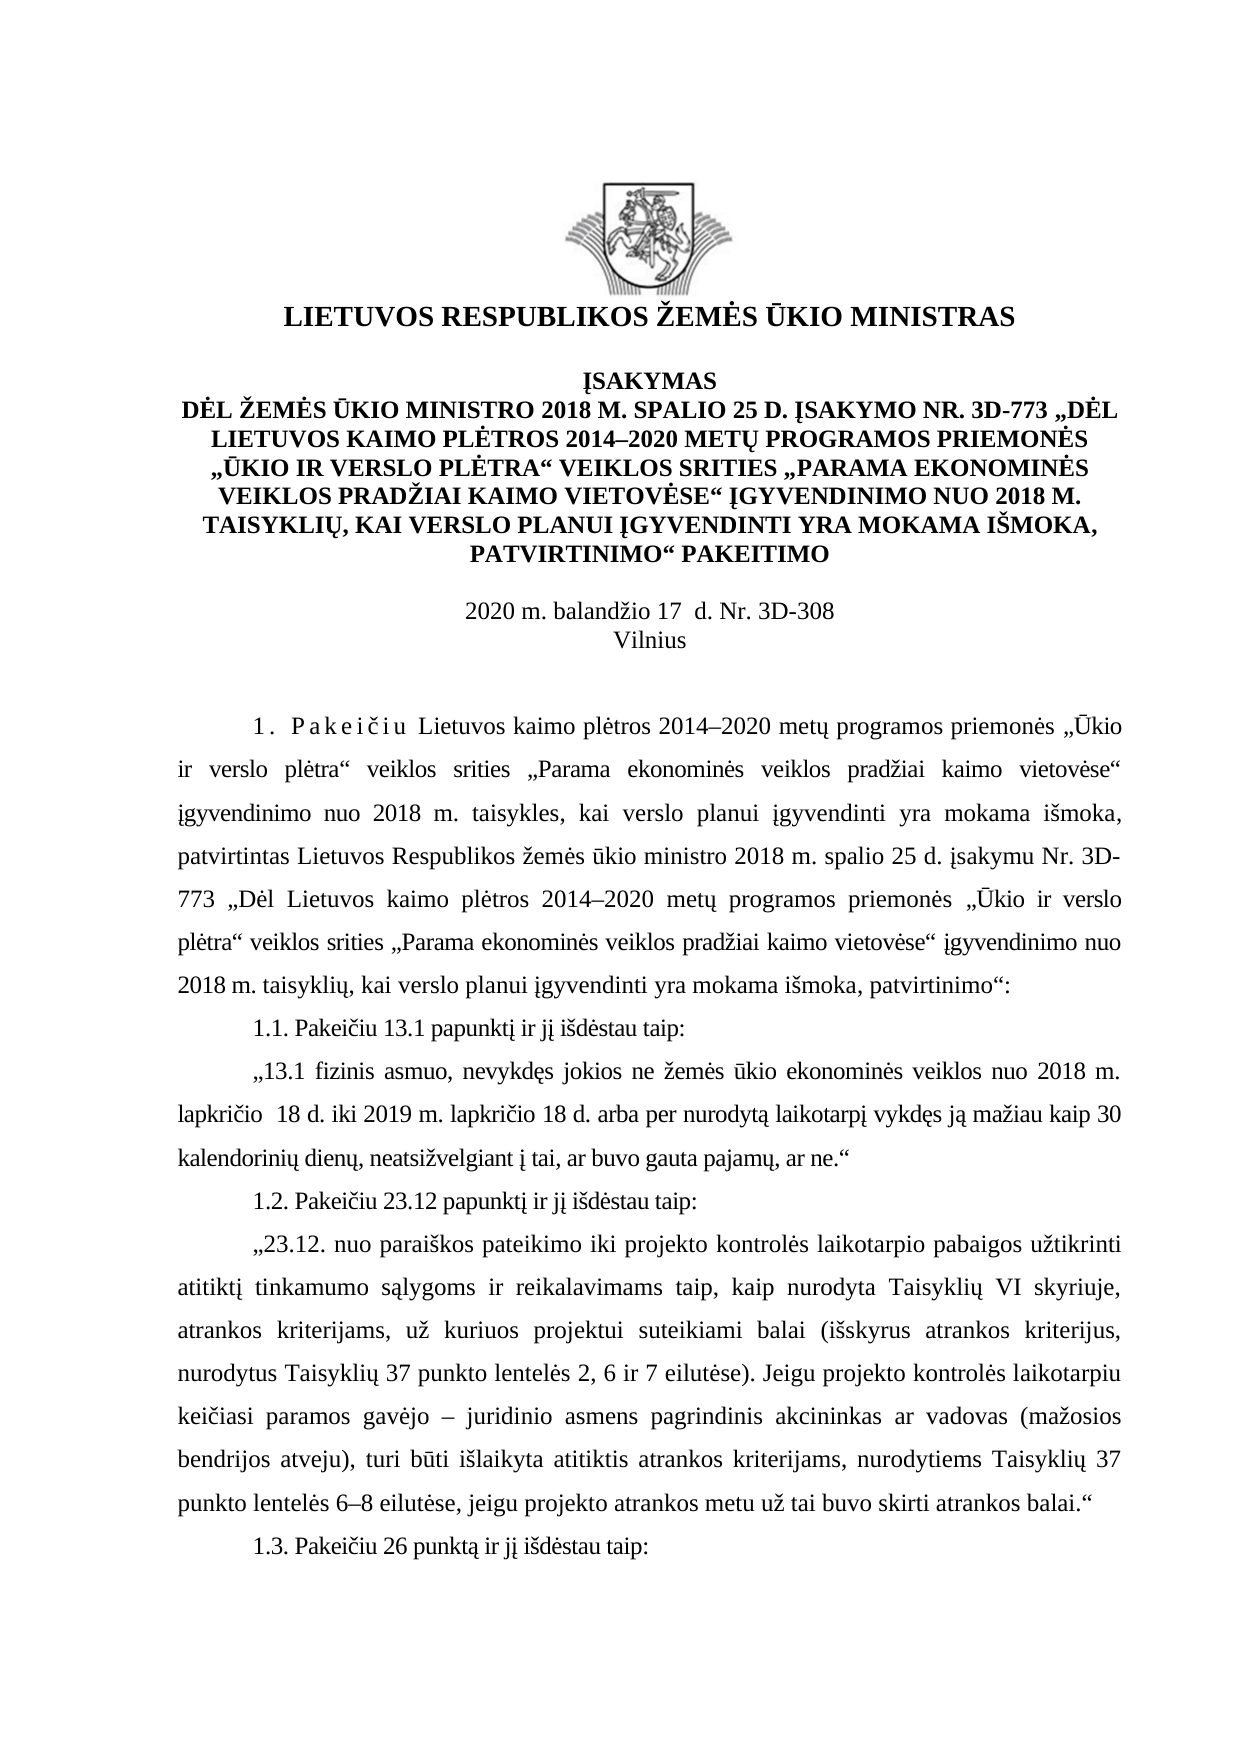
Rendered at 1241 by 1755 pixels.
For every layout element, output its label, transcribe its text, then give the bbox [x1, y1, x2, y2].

text 2020 m. balandžio 17 d. Nr. 3D-308 [177, 596, 1122, 625]
text Vilnius [177, 625, 1122, 654]
text „13.1 fizinis asmuo, nevykdęs jokios ne žemės ūkio ekonominės veiklos nuo 2018 m. lapkričio 18 d. iki 2019 m. lapkričio 18 d. arba per nurodytą laikotarpį vykdęs ją mažiau kaip 30 kalendorinių dienų, neatsižvelgiant į tai, ar buvo gauta pajamų, ar ne.“ [177, 1056, 1122, 1171]
text LIETUVOS RESPUBLIKOS ŽEMĖS ŪKIO MINISTRAS [177, 299, 1122, 333]
text 1.1. Pakeičiu 13.1 papunktį ir jį išdėstau taip: [177, 1013, 1122, 1042]
text ĮSAKYMAS [177, 366, 1122, 395]
text DĖL ŽEMĖS ŪKIO MINISTRO 2018 M. SPALIO 25 D. ĮSAKYMO NR. 3D-773 „DĖL LIETUVOS KAIMO PLĖTROS 2014–2020 METŲ PROGRAMOS PRIEMONĖS „ŪKIO IR VERSLO PLĖTRA“ VEIKLOS SRITIES „PARAMA EKONOMINĖS VEIKLOS PRADŽIAI KAIMO VIETOVĖSE“ ĮGYVENDINIMO NUO 2018 M. TAISYKLIŲ, KAI VERSLO PLANUI ĮGYVENDINTI YRA MOKAMA IŠMOKA, PATVIRTINIMO“ PAKEITIMO [177, 395, 1122, 568]
text „23.12. nuo paraiškos pateikimo iki projekto kontrolės laikotarpio pabaigos užtikrinti atitiktį tinkamumo sąlygoms ir reikalavimams taip, kaip nurodyta Taisyklių VI skyriuje, atrankos kriterijams, už kuriuos projektui suteikiami balai (išskyrus atrankos kriterijus, nurodytus Taisyklių 37 punkto lentelės 2, 6 ir 7 eilutėse). Jeigu projekto kontrolės laikotarpiu keičiasi paramos gavėjo – juridinio asmens pagrindinis akcininkas ar vadovas (mažosios bendrijos atveju), turi būti išlaikyta atitiktis atrankos kriterijams, nurodytiems Taisyklių 37 punkto lentelės 6–8 eilutėse, jeigu projekto atrankos metu už tai buvo skirti atrankos balai.“ [177, 1229, 1122, 1516]
text 1. Pakeičiu Lietuvos kaimo plėtros 2014–2020 metų programos priemonės „Ūkio ir verslo plėtra“ veiklos srities „Parama ekonominės veiklos pradžiai kaimo vietovėse“ įgyvendinimo nuo 2018 m. taisykles, kai verslo planui įgyvendinti yra mokama išmoka, patvirtintas Lietuvos Respublikos žemės ūkio ministro 2018 m. spalio 25 d. įsakymu Nr. 3D-773 „Dėl Lietuvos kaimo plėtros 2014–2020 metų programos priemonės „Ūkio ir verslo plėtra“ veiklos srities „Parama ekonominės veiklos pradžiai kaimo vietovėse“ įgyvendinimo nuo 2018 m. taisyklių, kai verslo planui įgyvendinti yra mokama išmoka, patvirtinimo“: [177, 711, 1122, 999]
text 1.2. Pakeičiu 23.12 papunktį ir jį išdėstau taip: [177, 1186, 1122, 1214]
text 1.3. Pakeičiu 26 punktą ir jį išdėstau taip: [177, 1531, 1122, 1559]
